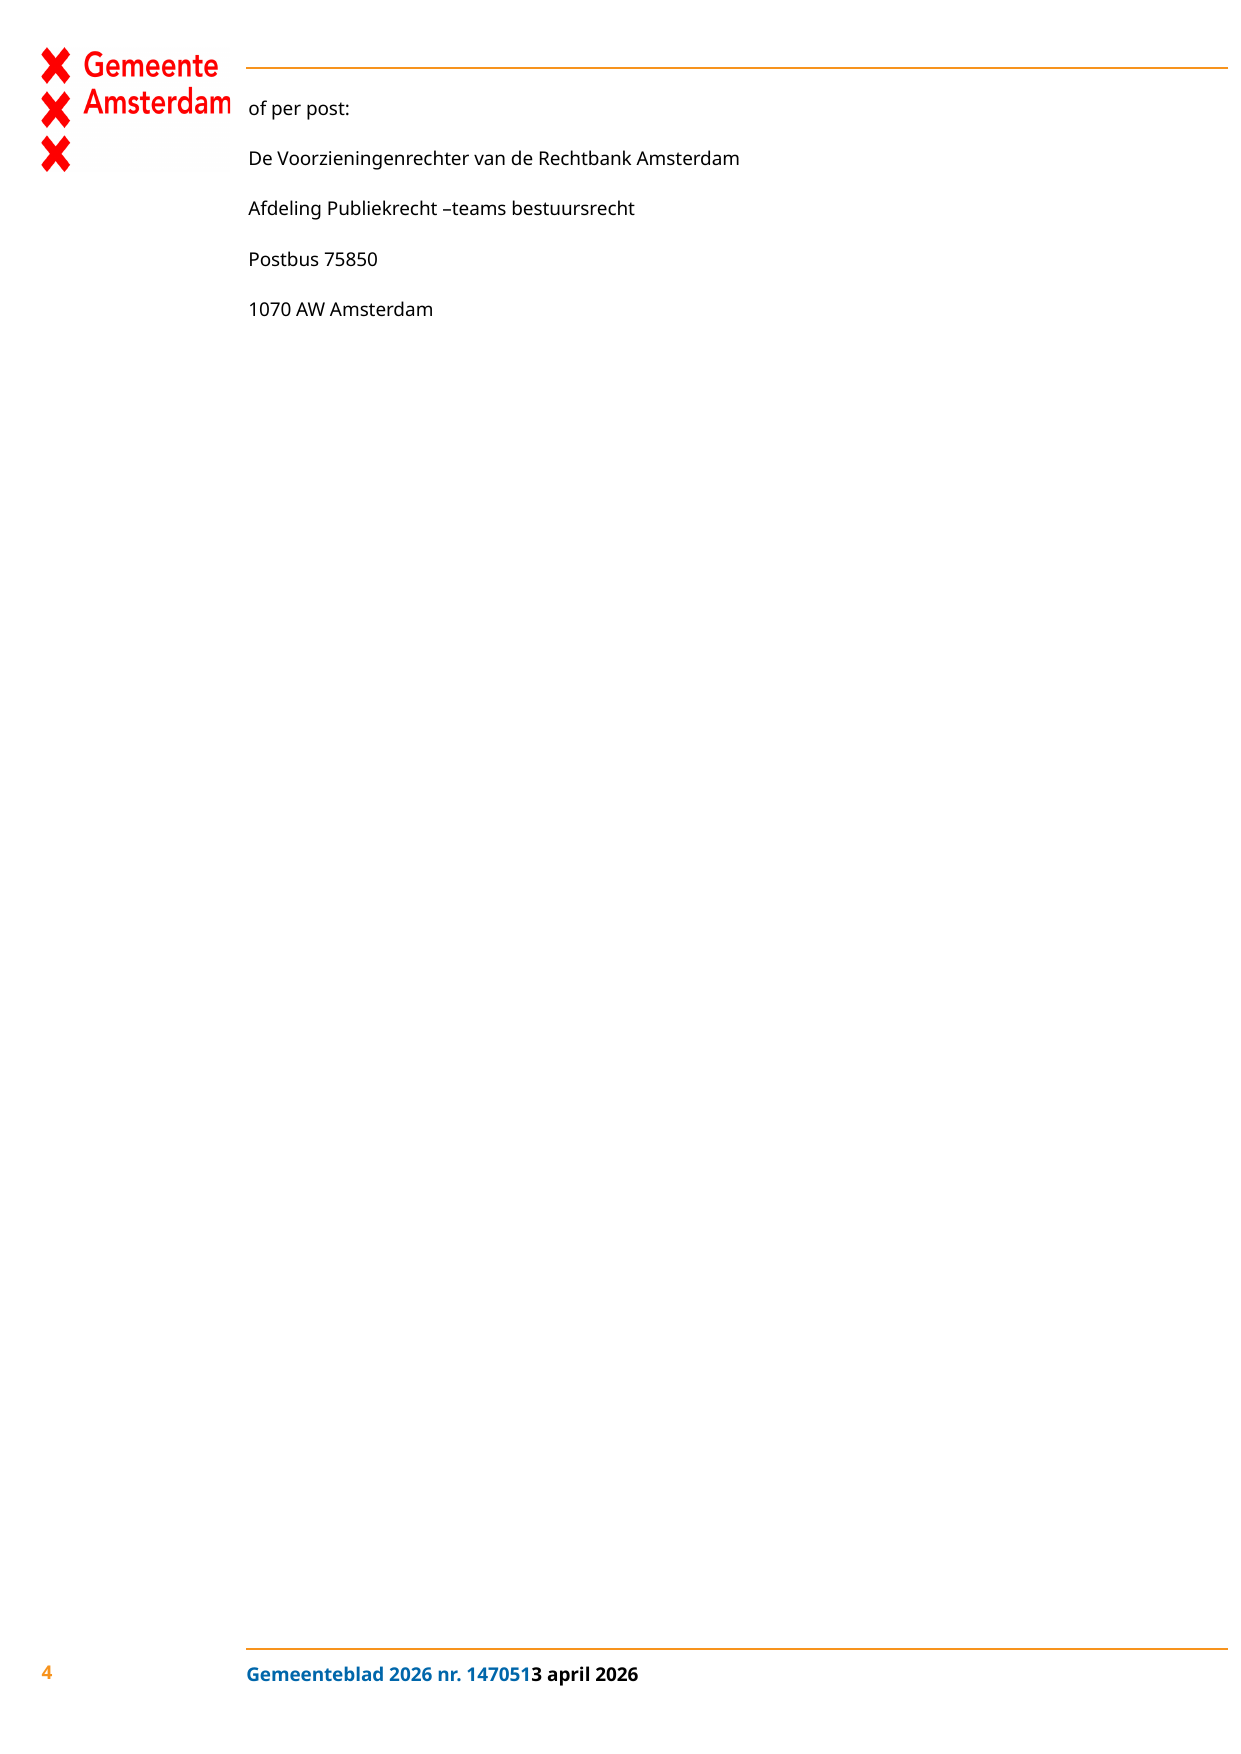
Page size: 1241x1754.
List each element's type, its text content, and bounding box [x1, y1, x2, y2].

text of per post: [248, 95, 1152, 121]
text Afdeling Publiekrecht –teams bestuursrecht [248, 196, 1152, 221]
text 1070 AW Amsterdam [248, 296, 1152, 322]
text De Voorzieningenrechter van de Rechtbank Amsterdam [248, 145, 1152, 171]
text Postbus 75850 [248, 246, 1152, 272]
picture [41, 47, 231, 172]
